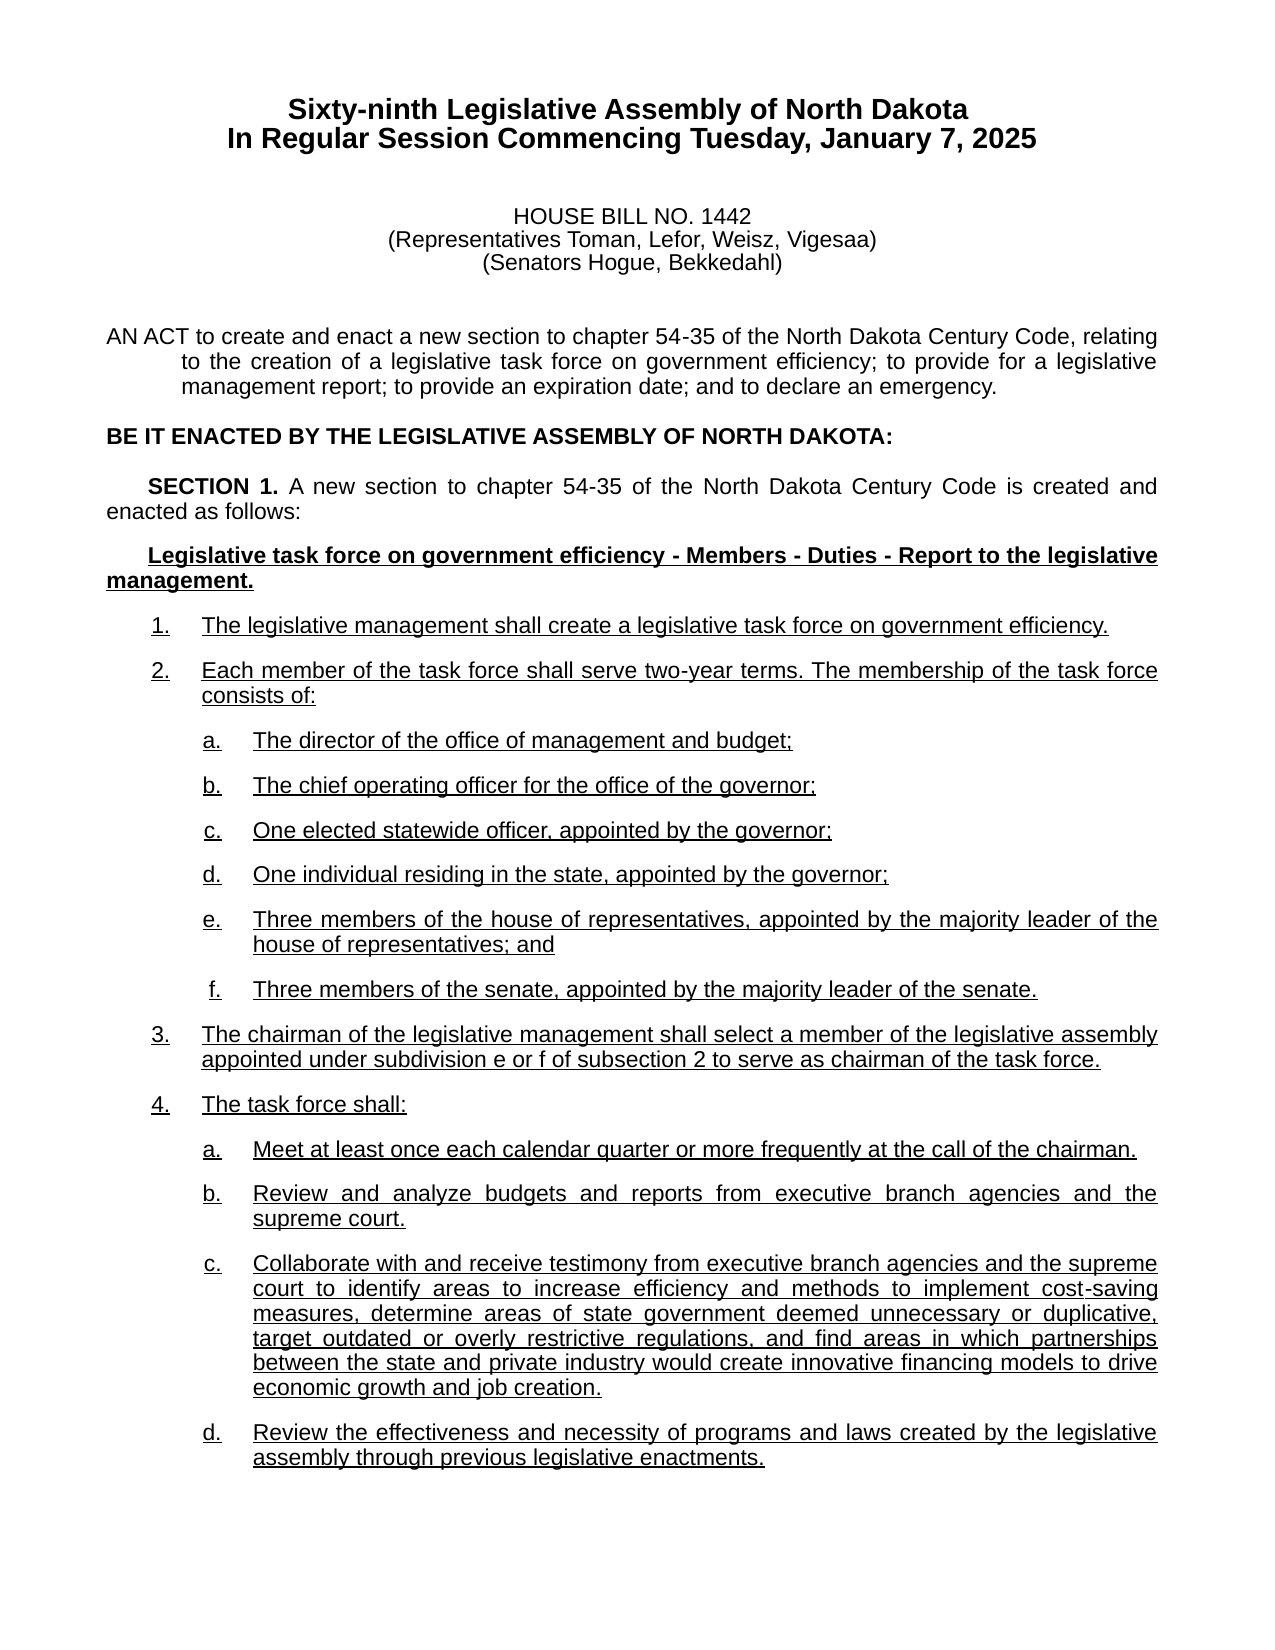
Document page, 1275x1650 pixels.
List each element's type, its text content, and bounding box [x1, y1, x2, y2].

text a. Meet at least once each calendar quarter or more frequently at the call of the chairman. [106, 1137, 1158, 1162]
title AN ACT to create and enact a new section to chapter 54‑35 of the North Dakota Century Code, relating to the creation of a legislative task force on government efficiency; to provide for a legislative management report; to provide an expiration date; and to declare an emergency. [106, 325, 1158, 399]
text c. One elected statewide officer, appointed by the governor; [106, 818, 1158, 843]
text d. One individual residing in the state, appointed by the governor; [106, 863, 1158, 888]
text e. Three members of the house of representatives, appointed by the majority leader of the house of representatives; and [106, 908, 1158, 958]
text 2. Each member of the task force shall serve two‑year terms. The membership of the task force consists of: [106, 659, 1158, 708]
text (Representatives Toman, Lefor, Weisz, Vigesaa) [106, 229, 1158, 252]
text f. Three members of the senate, appointed by the majority leader of the senate. [106, 978, 1158, 1002]
text c. Collaborate with and receive testimony from executive branch agencies and the supreme court to identify areas to increase efficiency and methods to implement cost‑saving measures, determine areas of state government deemed unnecessary or duplicative, target outdated or overly restrictive regulations, and find areas in which partnerships between the state and private industry would create innovative financing models to drive economic growth and job creation. [106, 1252, 1158, 1401]
subtitle Legislative task force on government efficiency ‑ Members ‑ Duties ‑ Report to the legislative management. [106, 544, 1158, 594]
text BE IT ENACTED BY THE LEGISLATIVE ASSEMBLY OF NORTH DAKOTA: [106, 425, 1158, 449]
text 3. The chairman of the legislative management shall select a member of the legislative assembly appointed under subdivision e or f of subsection 2 to serve as chairman of the task force. [106, 1023, 1158, 1072]
text a. The director of the office of management and budget; [106, 728, 1158, 753]
text b. The chief operating officer for the office of the governor; [106, 773, 1158, 798]
text 1. The legislative management shall create a legislative task force on government efficiency. [106, 614, 1158, 639]
text House BILL NO. 1442 [106, 204, 1158, 229]
text SECTION 1. A new section to chapter 54‑35 of the North Dakota Century Code is created and enacted as follows: [106, 474, 1158, 524]
text d. Review the effectiveness and necessity of programs and laws created by the legislative assembly through previous legislative enactments. [106, 1421, 1158, 1470]
title In Regular Session Commencing Tuesday, January 7, 2025 [106, 125, 1158, 154]
text 4. The task force shall: [106, 1092, 1158, 1117]
text (Senators Hogue, Bekkedahl) [106, 252, 1158, 275]
title Sixty-ninth Legislative Assembly of North Dakota [106, 96, 1158, 125]
text b. Review and analyze budgets and reports from executive branch agencies and the supreme court. [106, 1182, 1158, 1232]
